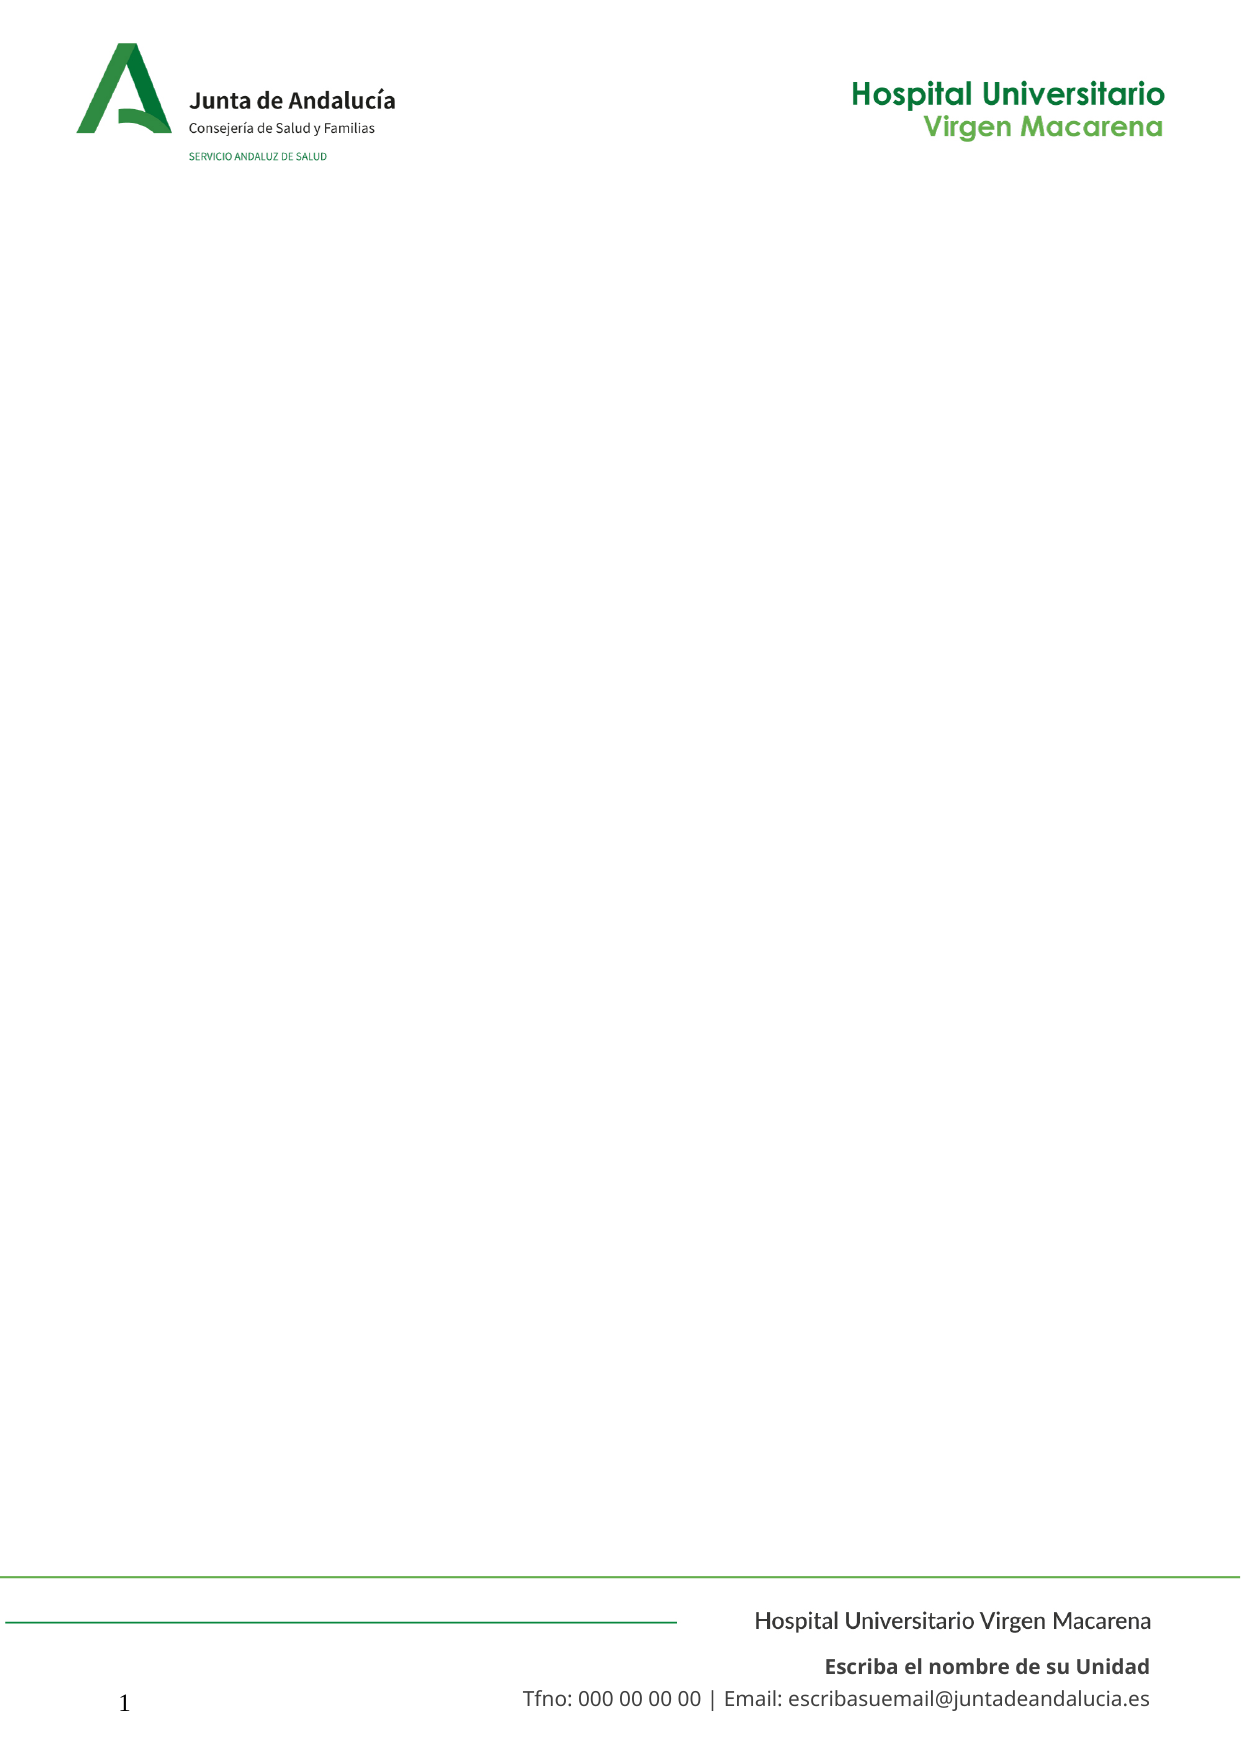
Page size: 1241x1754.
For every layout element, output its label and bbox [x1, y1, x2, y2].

picture [0, 1, 1241, 190]
picture [0, 1569, 1241, 1646]
